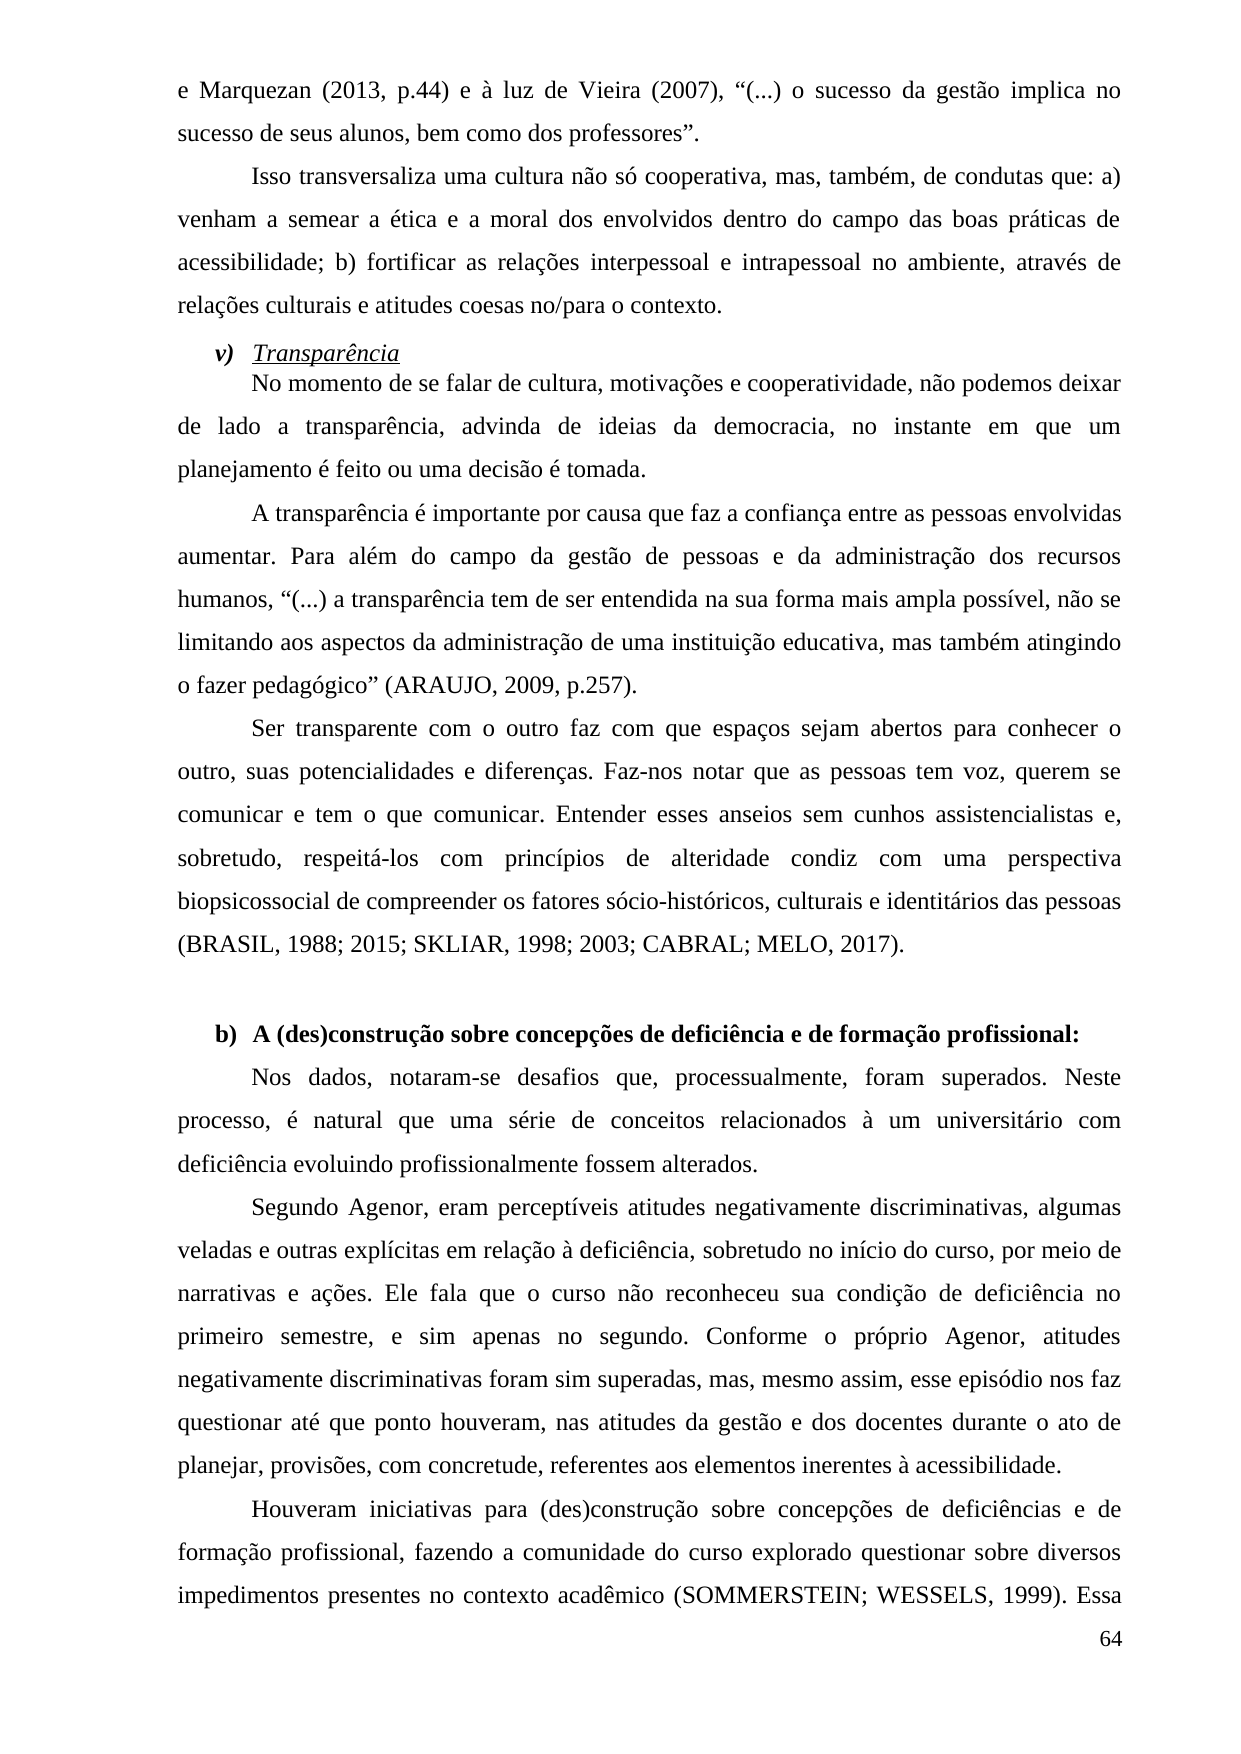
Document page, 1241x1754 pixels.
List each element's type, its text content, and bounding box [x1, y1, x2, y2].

text A transparência é importante por causa que faz a confiança entre as pessoas envolvidas aumentar. Para além do campo da gestão de pessoas e da administração dos recursos humanos, “(...) a transparência tem de ser entendida na sua forma mais ampla possível, não se limitando aos aspectos da administração de uma instituição educativa, mas também atingindo o fazer pedagógico” (ARAUJO, 2009, p.257). [177, 498, 1122, 699]
text No momento de se falar de cultura, motivações e cooperatividade, não podemos deixar de lado a transparência, advinda de ideias da democracia, no instante em que um planejamento é feito ou uma decisão é tomada. [177, 368, 1122, 483]
list Transparência [215, 338, 1122, 367]
text Isso transversaliza uma cultura não só cooperativa, mas, também, de condutas que: a) venham a semear a ética e a moral dos envolvidos dentro do campo das boas práticas de acessibilidade; b) fortificar as relações interpessoal e intrapessoal no ambiente, através de relações culturais e atitudes coesas no/para o contexto. [177, 161, 1122, 319]
text Nos dados, notaram-se desafios que, processualmente, foram superados. Neste processo, é natural que uma série de conceitos relacionados à um universitário com deficiência evoluindo profissionalmente fossem alterados. [177, 1062, 1122, 1177]
text e Marquezan (2013, p.44) e à luz de Vieira (2007), “(...) o sucesso da gestão implica no sucesso de seus alunos, bem como dos professores”. [177, 75, 1122, 147]
list A (des)construção sobre concepções de deficiência e de formação profissional: [215, 1019, 1122, 1048]
text Ser transparente com o outro faz com que espaços sejam abertos para conhecer o outro, suas potencialidades e diferenças. Faz-nos notar que as pessoas tem voz, querem se comunicar e tem o que comunicar. Entender esses anseios sem cunhos assistencialistas e, sobretudo, respeitá-los com princípios de alteridade condiz com uma perspectiva biopsicossocial de compreender os fatores sócio-históricos, culturais e identitários das pessoas (BRASIL, 1988; 2015; SKLIAR, 1998; 2003; CABRAL; MELO, 2017). [177, 713, 1122, 958]
text Houveram iniciativas para (des)construção sobre concepções de deficiências e de formação profissional, fazendo a comunidade do curso explorado questionar sobre diversos impedimentos presentes no contexto acadêmico (SOMMERSTEIN; WESSELS, 1999). Essa [177, 1494, 1122, 1609]
text Segundo Agenor, eram perceptíveis atitudes negativamente discriminativas, algumas veladas e outras explícitas em relação à deficiência, sobretudo no início do curso, por meio de narrativas e ações. Ele fala que o curso não reconheceu sua condição de deficiência no primeiro semestre, e sim apenas no segundo. Conforme o próprio Agenor, atitudes negativamente discriminativas foram sim superadas, mas, mesmo assim, esse episódio nos faz questionar até que ponto houveram, nas atitudes da gestão e dos docentes durante o ato de planejar, provisões, com concretude, referentes aos elementos inerentes à acessibilidade. [177, 1192, 1122, 1479]
